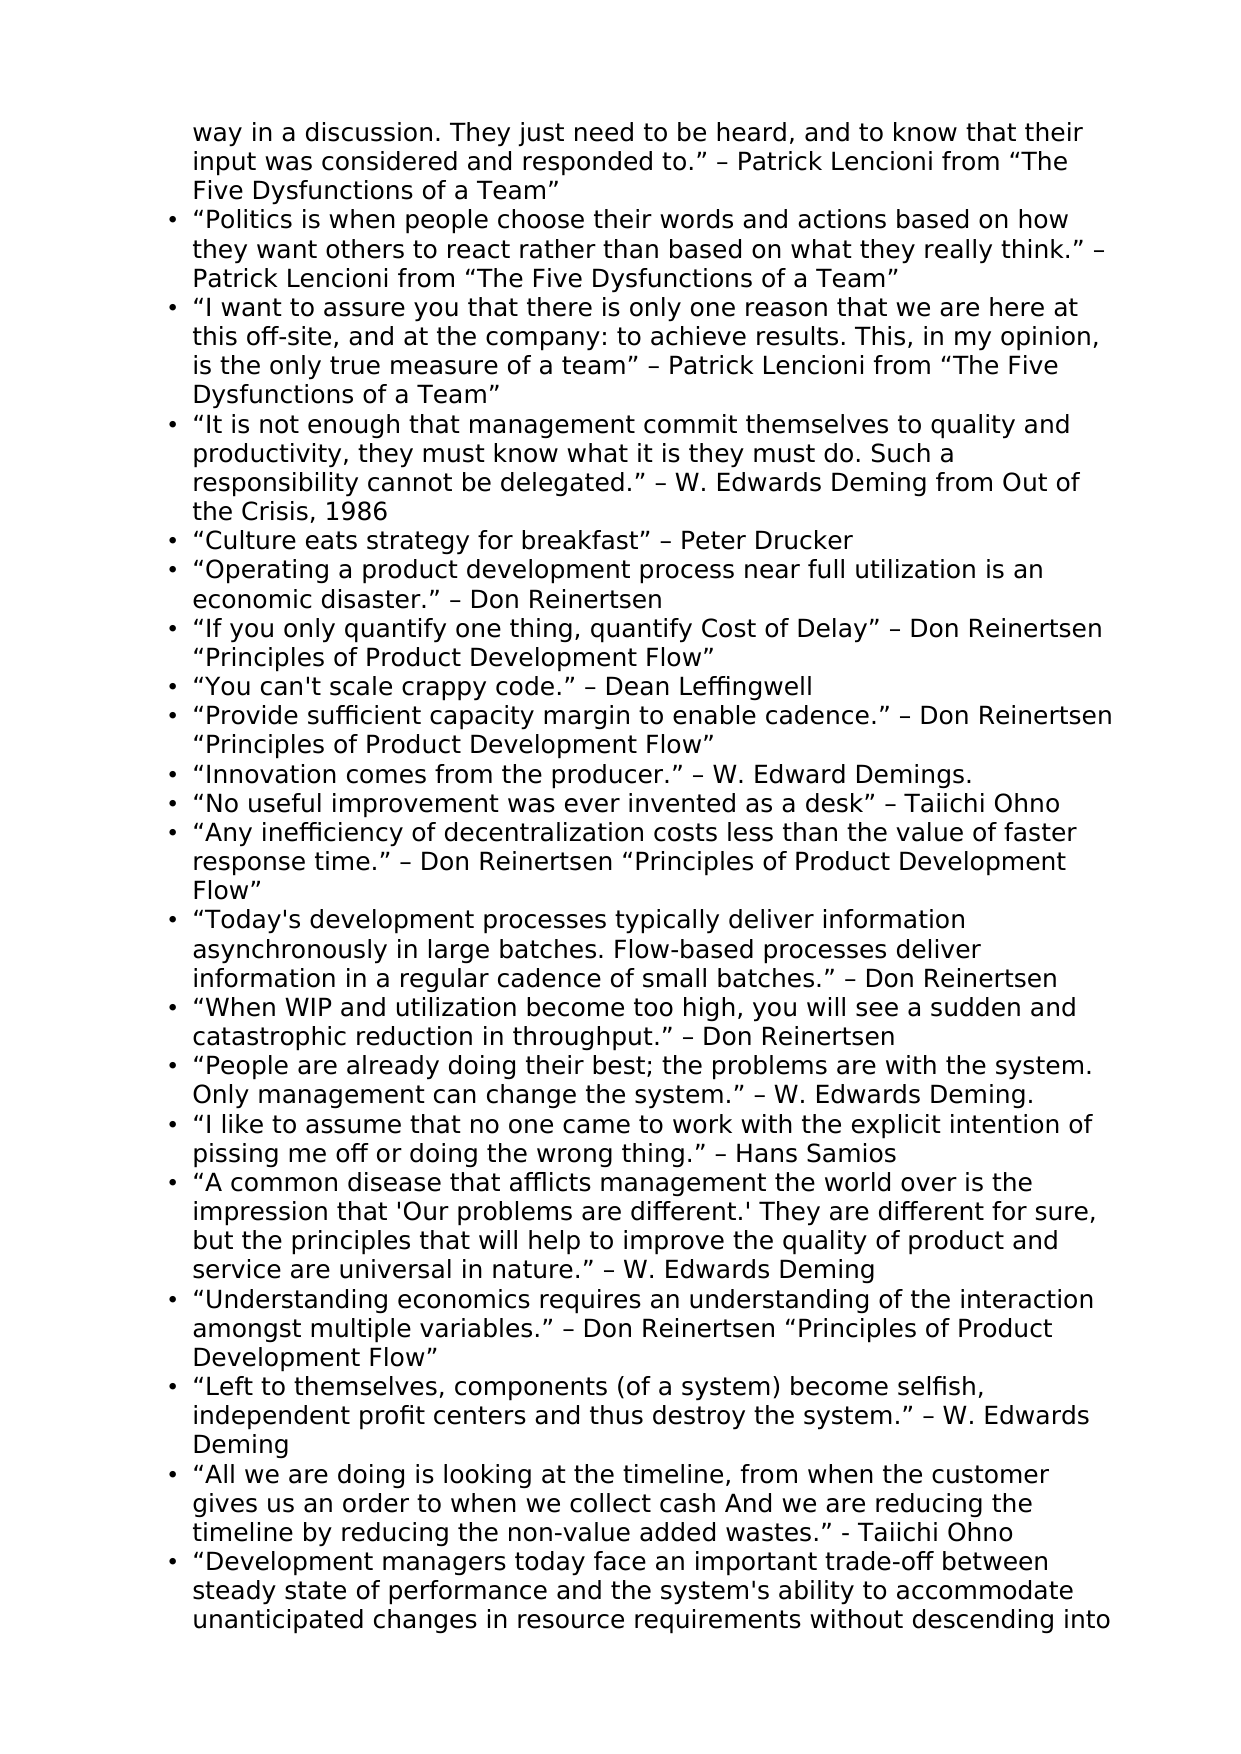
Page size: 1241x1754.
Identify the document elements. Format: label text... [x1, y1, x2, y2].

list “Development managers today face an important trade-off between steady state of performance and the system's ability to accommodate unanticipated changes in resource requirements without descending into [177, 1547, 1122, 1635]
list “Provide sufficient capacity margin to enable cadence.” – Don Reinertsen “Principles of Product Development Flow” [177, 701, 1122, 760]
list “Politics is when people choose their words and actions based on how they want others to react rather than based on what they really think.” – Patrick Lencioni from “The Five Dysfunctions of a Team” [177, 206, 1122, 293]
list “All we are doing is looking at the timeline, from when the customer gives us an order to when we collect cash And we are reducing the timeline by reducing the non-value added wastes.” - Taiichi Ohno [177, 1460, 1122, 1547]
list “Culture eats strategy for breakfast” – Peter Drucker [177, 526, 1122, 556]
list “No useful improvement was ever invented as a desk” – Taiichi Ohno [177, 789, 1122, 818]
list “I like to assume that no one came to work with the explicit intention of pissing me off or doing the wrong thing.” – Hans Samios [177, 1110, 1122, 1168]
list “It is not enough that management commit themselves to quality and productivity, they must know what it is they must do. Such a responsibility cannot be delegated.” – W. Edwards Deming from Out of the Crisis, 1986 [177, 410, 1122, 526]
list “Innovation comes from the producer.” – W. Edward Demings. [177, 760, 1122, 789]
list “Operating a product development process near full utilization is an economic disaster.” – Don Reinertsen [177, 556, 1122, 614]
list “Today's development processes typically deliver information asynchronously in large batches. Flow-based processes deliver information in a regular cadence of small batches.” – Don Reinertsen [177, 906, 1122, 993]
list “Understanding economics requires an understanding of the interaction amongst multiple variables.” – Don Reinertsen “Principles of Product Development Flow” [177, 1285, 1122, 1372]
list “I want to assure you that there is only one reason that we are here at this off-site, and at the company: to achieve results. This, in my opinion, is the only true measure of a team” – Patrick Lencioni from “The Five Dysfunctions of a Team” [177, 293, 1122, 410]
list “When WIP and utilization become too high, you will see a sudden and catastrophic reduction in throughput.” – Don Reinertsen [177, 993, 1122, 1051]
list way in a discussion. They just need to be heard, and to know that their input was considered and responded to.” – Patrick Lencioni from “The Five Dysfunctions of a Team” [177, 118, 1122, 206]
list “Any inefficiency of decentralization costs less than the value of faster response time.” – Don Reinertsen “Principles of Product Development Flow” [177, 818, 1122, 906]
list “A common disease that afflicts management the world over is the impression that 'Our problems are different.' They are different for sure, but the principles that will help to improve the quality of product and service are universal in nature.” – W. Edwards Deming [177, 1168, 1122, 1285]
list “People are already doing their best; the problems are with the system. Only management can change the system.” – W. Edwards Deming. [177, 1051, 1122, 1110]
list “You can't scale crappy code.” – Dean Leffingwell [177, 672, 1122, 701]
list “Left to themselves, components (of a system) become selfish, independent profit centers and thus destroy the system.” – W. Edwards Deming [177, 1372, 1122, 1460]
list “If you only quantify one thing, quantify Cost of Delay” – Don Reinertsen “Principles of Product Development Flow” [177, 614, 1122, 672]
